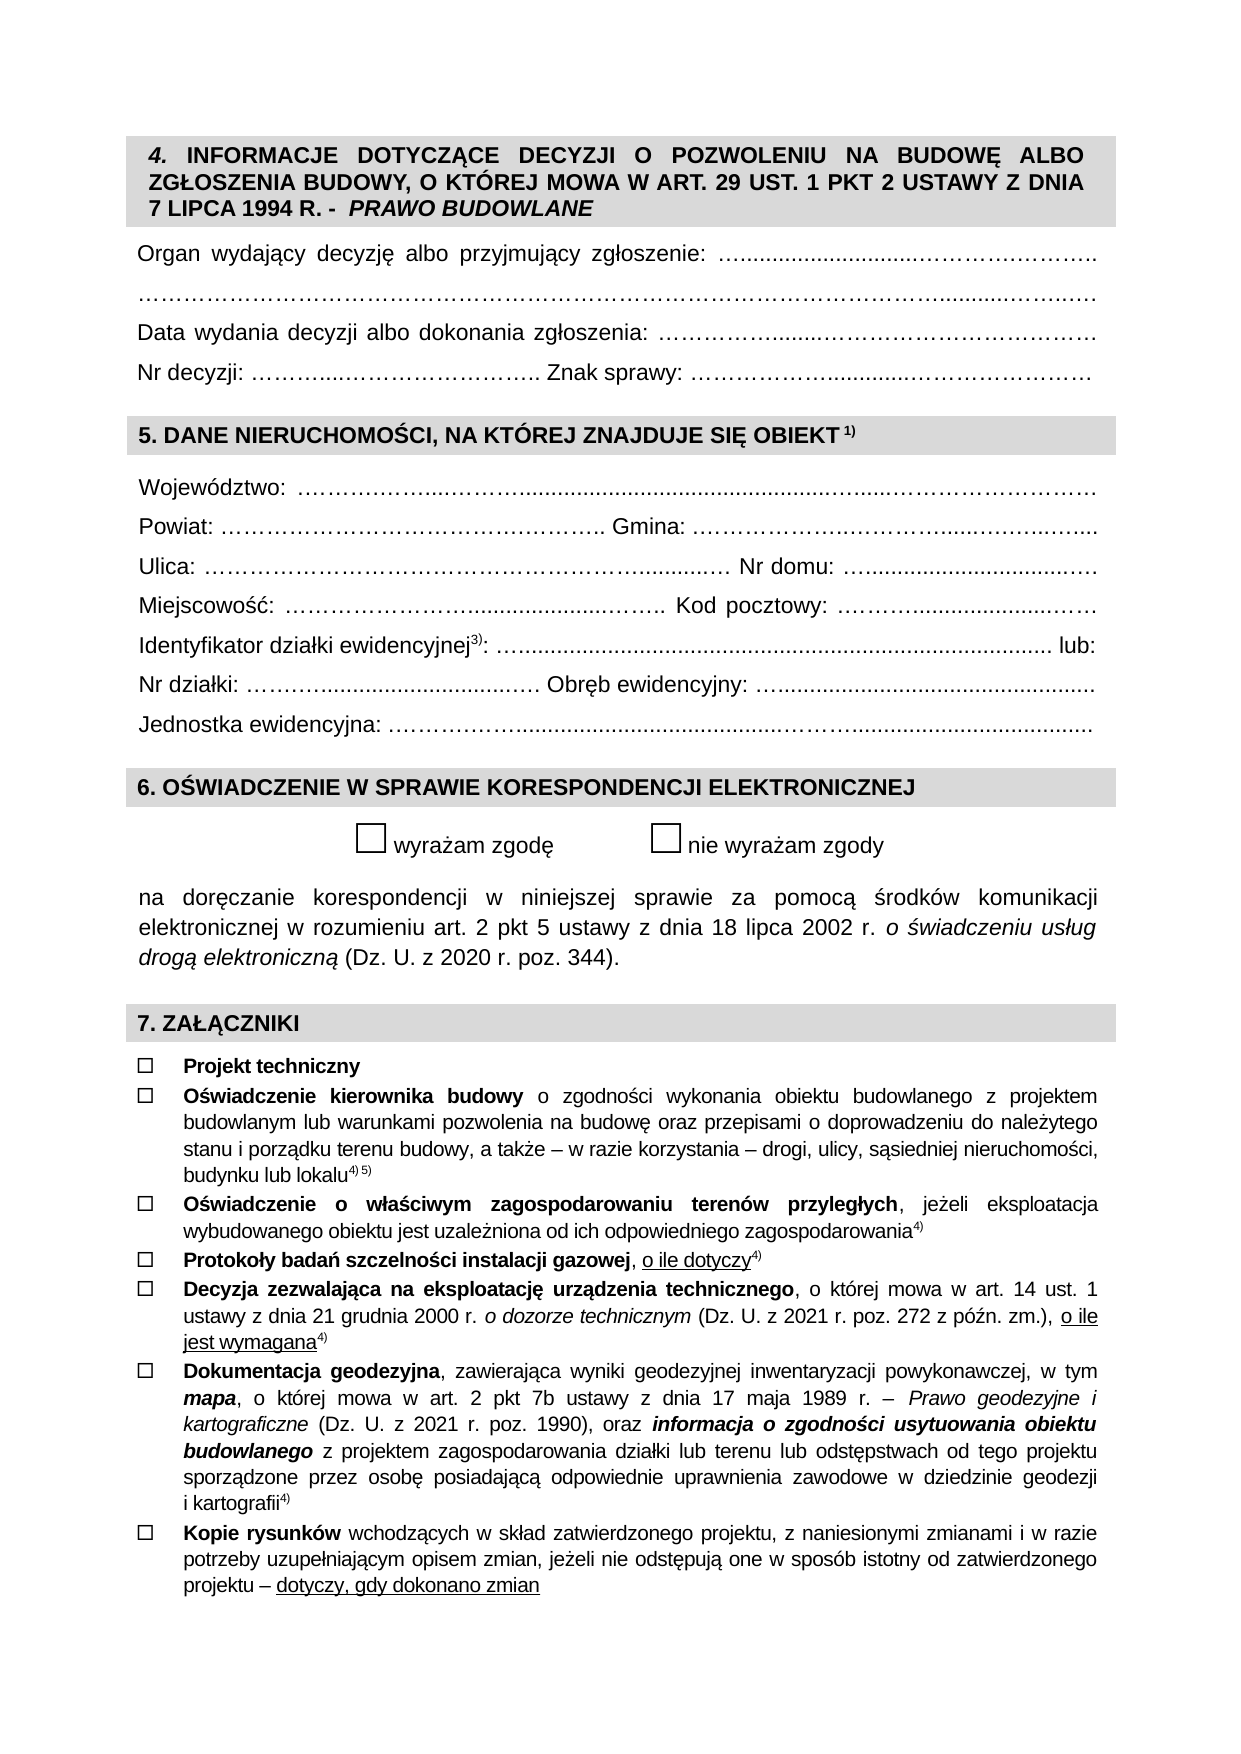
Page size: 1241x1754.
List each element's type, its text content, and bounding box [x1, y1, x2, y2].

table_header 5. DANE NIERUCHOMOŚCI, NA KTÓREJ ZNAJDUJE SIĘ OBIEKT 1) [127, 416, 1116, 455]
text Organ wydający decyzję albo przyjmujący zgłoszenie: …............................………….……….. ……………………………………………………………………………………………...........……..…. [137, 240, 1098, 306]
list Projekt techniczny [136, 1054, 1098, 1078]
table_header 7. ZAŁĄCZNIKI [126, 1004, 1116, 1042]
list Dokumentacja geodezyjna, zawierająca wyniki geodezyjnej inwentaryzacji powykonawczej, w tym mapa, o której mowa w art. 2 pkt 7b ustawy z dnia 17 maja 1989 r. – Prawo geodezyjne i kartograficzne (Dz. U. z 2021 r. poz. 1990), oraz informacja o zgodności usytuowania obiektu budowlanego z projektem zagospodarowania działki lub terenu lub odstępstwach od tego projektu sporządzone przez osobę posiadającą odpowiednie uprawnienia zawodowe w dziedzinie geodezji i kartografii4) [136, 1359, 1098, 1515]
list Decyzja zezwalająca na eksploatację urządzenia technicznego, o której mowa w art. 14 ust. 1 ustawy z dnia 21 grudnia 2000 r. o dozorze technicznym (Dz. U. z 2021 r. poz. 272 z późn. zm.), o ile jest wymagana4) [136, 1277, 1098, 1354]
table_header 4. INFORMACJE DOTYCZĄCE DECYZJI O POZWOLENIU NA BUDOWĘ ALBO ZGŁOSZENIA BUDOWY, O KTÓREJ MOWA W ART. 29 UST. 1 PKT 2 USTAWY Z DNIA 7 LIPCA 1994 R. - PRAWO BUDOWLANE [126, 136, 1116, 227]
text Województwo: .……….……....……….................................................…......……………………… Powiat: ………………………………….……….. Gmina: .………………..…………......….…...….... [138, 474, 1098, 539]
text Nr działki: …….…..............................…. Obręb ewidencyjny: ….................................................. [138, 671, 1098, 697]
text Ulica: …………………………………………………...........… Nr domu: …................................…. Miejscowość: ……………………......................…….. Kod pocztowy: .………......................…… [138, 553, 1098, 618]
text Jednostka ewidencyjna: .……….……..........................................………...................................... [138, 711, 1098, 737]
list Oświadczenie kierownika budowy o zgodności wykonania obiektu budowlanego z projektem budowlanym lub warunkami pozwolenia na budowę oraz przepisami o doprowadzeniu do należytego stanu i porządku terenu budowy, a także – w razie korzystania – drogi, ulicy, sąsiedniej nieruchomości, budynku lub lokalu4) 5) [136, 1084, 1098, 1187]
text Data wydania decyzji albo dokonania zgłoszenia: ……………........……………………………… Nr decyzji: ………....…………………….. Znak sprawy: ……………….............…………………… [137, 319, 1098, 385]
list Protokoły badań szczelności instalacji gazowej, o ile dotyczy4) [136, 1248, 1116, 1272]
table_header 6. OŚWIADCZENIE W SPRAWIE KORESPONDENCJI ELEKTRONICZNEJ [126, 768, 1116, 807]
text Identyfikator działki ewidencyjnej3): ….................................................................................... lub: [138, 632, 1098, 658]
list Kopie rysunków wchodzących w skład zatwierdzonego projektu, z naniesionymi zmianami i w razie potrzeby uzupełniającym opisem zmian, jeżeli nie odstępują one w sposób istotny od zatwierdzonego projektu – dotyczy, gdy dokonano zmian [136, 1520, 1098, 1597]
list Oświadczenie o właściwym zagospodarowaniu terenów przyległych, jeżeli eksploatacja wybudowanego obiektu jest uzależniona od ich odpowiedniego zagospodarowania4) [136, 1192, 1098, 1242]
text na doręczanie korespondencji w niniejszej sprawie za pomocą środków komunikacji elektronicznej w rozumieniu art. 2 pkt 5 ustawy z dnia 18 lipca 2002 r. o świadczeniu usług drogą elektroniczną (Dz. U. z 2020 r. poz. 344). [138, 883, 1098, 970]
text □ wyrażam zgodę □ nie wyrażam zgody [124, 807, 1116, 864]
